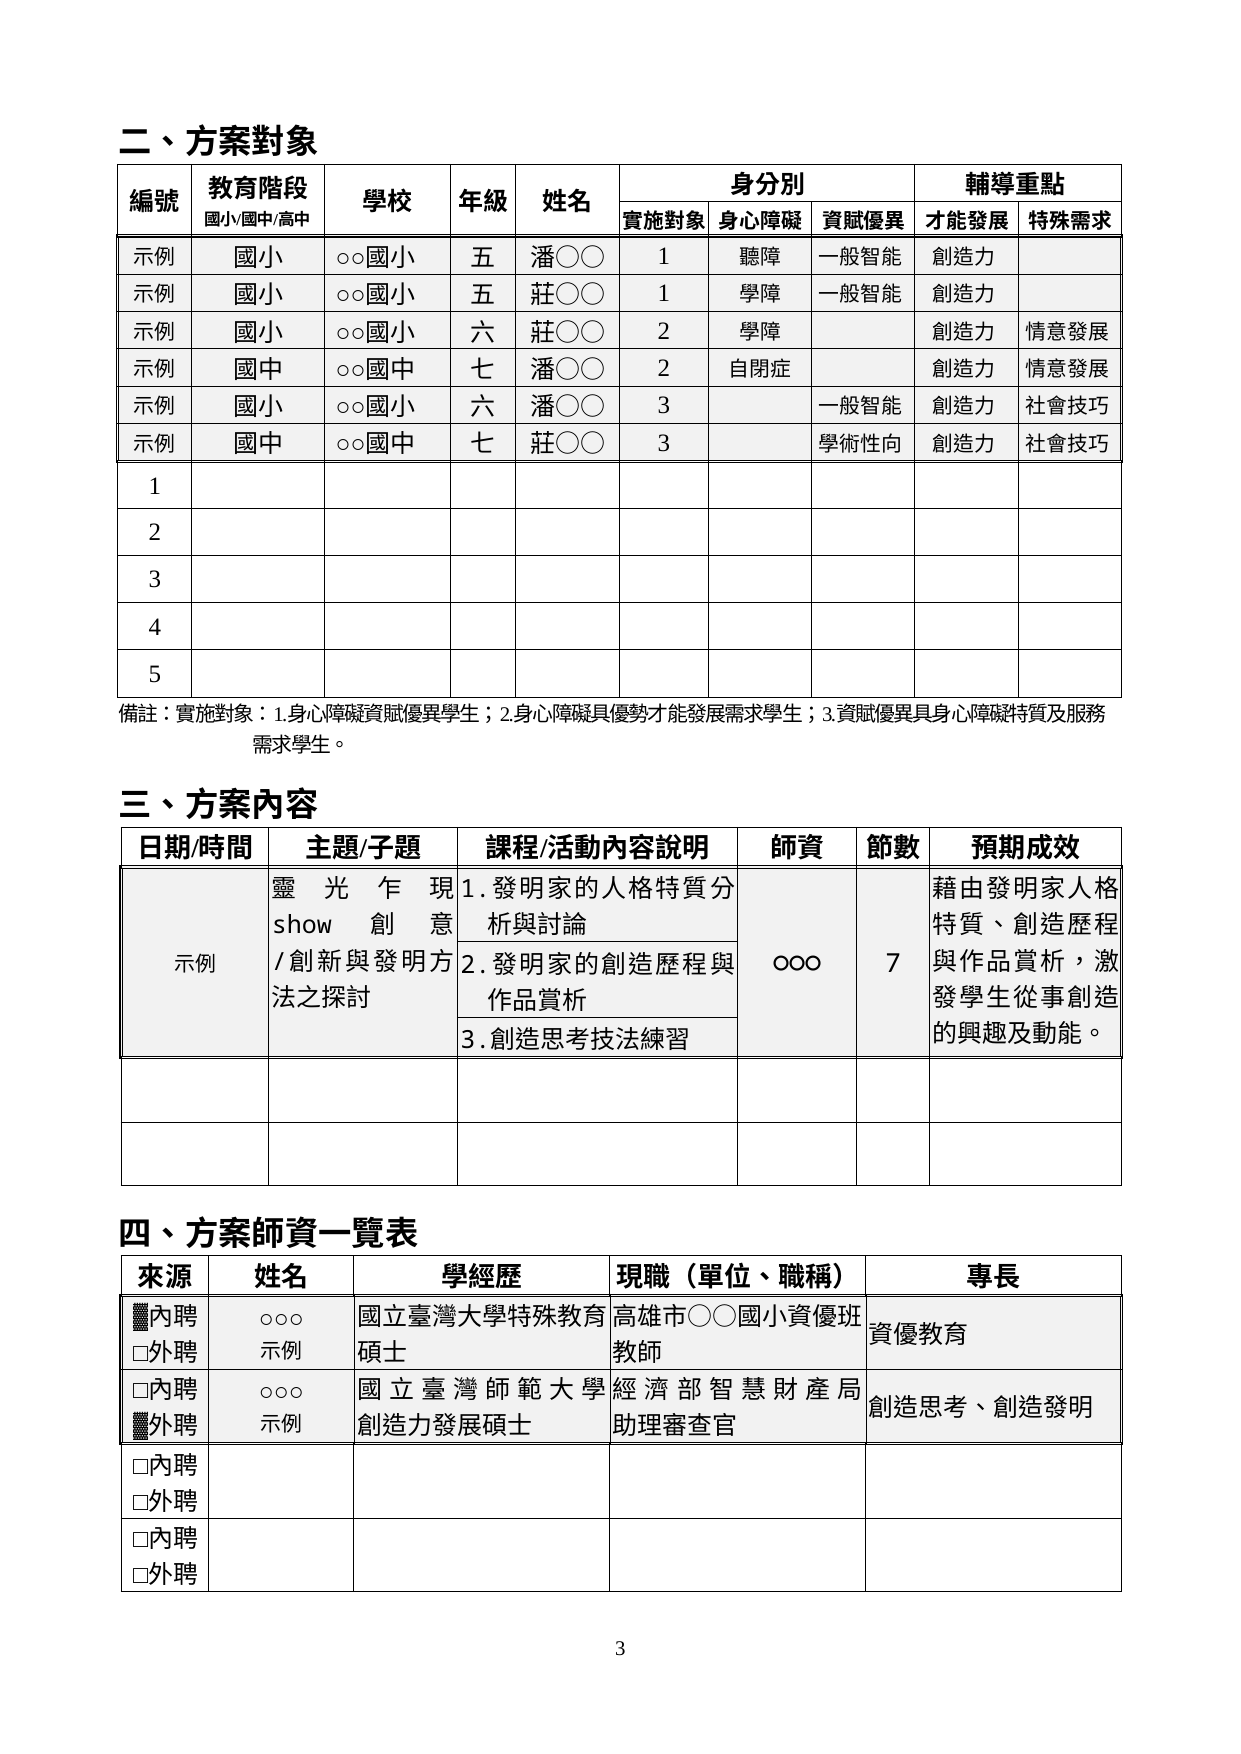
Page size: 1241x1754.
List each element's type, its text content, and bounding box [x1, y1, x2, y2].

table_cell ○○國中 [325, 424, 450, 460]
table_cell 示例 [119, 424, 191, 460]
table_cell 六 [451, 312, 515, 348]
table_cell [325, 603, 450, 649]
table_cell 藉由發明家人格特質、創造歷程與作品賞析，激發學生從事創造的興趣及動能。 [930, 869, 1120, 1056]
table_cell [451, 463, 515, 507]
table_cell [325, 509, 450, 555]
table_cell 莊○○ [516, 275, 619, 311]
table_cell [620, 463, 708, 507]
table_cell [451, 650, 515, 697]
table_cell 3 [620, 387, 708, 423]
table_cell □內聘 ▓外聘 [123, 1370, 208, 1442]
table_cell [1019, 509, 1121, 555]
table_cell 3.創造思考技法練習 [458, 1018, 737, 1056]
table_cell 創造力 [915, 238, 1018, 274]
table_cell [209, 1519, 353, 1591]
table_cell [812, 556, 914, 602]
table_cell [458, 1059, 737, 1122]
table_header 教育階段 國小/國中/高中 [192, 165, 324, 234]
table_cell [451, 509, 515, 555]
table_cell [209, 1445, 353, 1518]
table_cell 2 [620, 312, 708, 348]
table_cell [192, 463, 324, 507]
table_cell 國中 [192, 349, 324, 386]
table_cell [620, 556, 708, 602]
table_cell [915, 556, 1018, 602]
table_cell 莊○○ [516, 312, 619, 348]
table_cell 聽障 [709, 238, 811, 274]
table_cell 資賦優異 [812, 202, 914, 234]
table_cell 創造力 [915, 275, 1018, 311]
table_header 來源 [122, 1256, 208, 1293]
table_cell 七 [451, 424, 515, 460]
table_cell [738, 1059, 856, 1122]
table_cell [620, 603, 708, 649]
table_cell [1019, 650, 1121, 697]
table_cell [812, 463, 914, 507]
table_cell 創造力 [915, 349, 1018, 386]
table_cell [709, 556, 811, 602]
table_cell ○○○ 示例 [209, 1297, 354, 1369]
table_cell [1019, 603, 1121, 649]
table_cell [1019, 238, 1120, 274]
table_header 日期/時間 [122, 828, 268, 865]
table_cell [709, 387, 811, 423]
table_cell 六 [451, 387, 515, 423]
table_cell 1 [620, 238, 708, 274]
text 三、方案內容 [118, 777, 1122, 827]
table_cell 學障 [709, 312, 811, 348]
table_cell [709, 650, 811, 697]
table_cell ○○國中 [325, 349, 450, 386]
table_cell [915, 509, 1018, 555]
table_cell 實施對象 [620, 202, 708, 234]
table_cell ○○國小 [325, 275, 450, 311]
table_cell [354, 1445, 609, 1518]
table_cell [915, 463, 1018, 507]
table_cell 潘○○ [516, 238, 619, 274]
table_cell [620, 509, 708, 555]
table_cell [709, 509, 811, 555]
table_cell [738, 1123, 856, 1185]
text 四、方案師資一覽表 [118, 1205, 1122, 1255]
table_cell 自閉症 [709, 349, 811, 386]
table_header 年級 [451, 165, 515, 234]
table_cell 潘○○ [516, 387, 619, 423]
table_cell [866, 1445, 1121, 1518]
table_cell 一般智能 [812, 238, 914, 274]
table_cell [866, 1519, 1121, 1591]
table_cell [610, 1445, 865, 1518]
table_header 預期成效 [930, 828, 1121, 865]
table_cell [516, 556, 619, 602]
table_cell 7 [857, 869, 929, 1056]
table_cell [122, 1059, 268, 1122]
table_cell 4 [118, 603, 191, 649]
table_cell 社會技巧 [1019, 387, 1120, 423]
table_cell 2.發明家的創造歷程與作品賞析 [458, 942, 737, 1017]
table_header 姓名 [516, 165, 619, 234]
table_cell 2 [118, 509, 191, 555]
table_cell 莊○○ [516, 424, 619, 460]
table_cell 國小 [192, 312, 324, 348]
table_header 節數 [857, 828, 929, 865]
table_cell [451, 556, 515, 602]
table_header 姓名 [209, 1256, 353, 1293]
table_cell 示例 [123, 869, 268, 1056]
table_cell [325, 556, 450, 602]
table_cell 學術性向 [812, 424, 914, 460]
table_header 編號 [118, 165, 191, 234]
table_cell [192, 509, 324, 555]
table_cell 3 [620, 424, 708, 460]
table_header 學經歷 [354, 1256, 609, 1293]
table_cell ○○國小 [325, 238, 450, 274]
table_cell 5 [118, 650, 191, 697]
table_cell [812, 603, 914, 649]
table_cell [620, 650, 708, 697]
table_cell 創造力 [915, 312, 1018, 348]
table_cell [709, 463, 811, 507]
table_cell 示例 [119, 312, 191, 348]
table_cell [1019, 556, 1121, 602]
table_cell 示例 [119, 275, 191, 311]
table_cell [325, 463, 450, 507]
table_cell □內聘 □外聘 [122, 1445, 208, 1518]
table_cell 示例 [119, 238, 191, 274]
table_header 專長 [866, 1256, 1121, 1293]
table_cell 特殊需求 [1019, 202, 1121, 234]
table_cell 情意發展 [1019, 312, 1120, 348]
table_cell 社會技巧 [1019, 424, 1120, 460]
table_cell 1 [118, 463, 191, 507]
table_cell [192, 650, 324, 697]
table_cell [812, 312, 914, 348]
table_cell 創造思考、創造發明 [867, 1370, 1120, 1442]
table_cell [516, 603, 619, 649]
table_cell 國中 [192, 424, 324, 460]
table_cell [610, 1519, 865, 1591]
text 二、方案對象 [118, 114, 1122, 164]
table_cell [192, 603, 324, 649]
table_cell [930, 1123, 1121, 1185]
table_cell 七 [451, 349, 515, 386]
table_cell 國小 [192, 387, 324, 423]
table_cell [812, 349, 914, 386]
table_cell 示例 [119, 349, 191, 386]
table_cell [915, 603, 1018, 649]
table_header 學校 [325, 165, 450, 234]
table_cell 潘○○ [516, 349, 619, 386]
table_cell 五 [451, 238, 515, 274]
table_header 現職（單位、職稱） [610, 1256, 865, 1293]
table_cell [325, 650, 450, 697]
table_cell [915, 650, 1018, 697]
table_cell 國立臺灣大學特殊教育碩士 [355, 1297, 610, 1369]
table_header 身分別 [620, 165, 914, 201]
table_cell ▓內聘 □外聘 [123, 1297, 208, 1369]
table_cell 創造力 [915, 424, 1018, 460]
table_cell [1019, 463, 1121, 507]
table_header 輔導重點 [915, 165, 1121, 201]
table_cell [930, 1059, 1121, 1122]
table_cell [709, 603, 811, 649]
table_cell 學障 [709, 275, 811, 311]
table_cell ○○○ [738, 869, 856, 1056]
table_cell 國小 [192, 238, 324, 274]
table_cell 身心障礙 [709, 202, 811, 234]
table_cell [354, 1519, 609, 1591]
table_cell [192, 556, 324, 602]
table_cell 2 [620, 349, 708, 386]
table_cell 1 [620, 275, 708, 311]
text 備註：實施對象：1.身心障礙資賦優異學生；2.身心障礙具優勢才能發展需求學生；3.資賦優異具身心障礙特質及服務需求學生。 [118, 698, 1122, 758]
table_cell 創造力 [915, 387, 1018, 423]
table_cell [812, 650, 914, 697]
table_cell ○○國小 [325, 387, 450, 423]
table_cell 示例 [119, 387, 191, 423]
table_cell ○○○ 示例 [209, 1370, 354, 1442]
table_cell 情意發展 [1019, 349, 1120, 386]
table_cell [269, 1059, 457, 1122]
table_cell 高雄市○○國小資優班教師 [611, 1297, 866, 1369]
table_cell 國小 [192, 275, 324, 311]
table_cell □內聘 □外聘 [122, 1519, 208, 1591]
table_cell [709, 424, 811, 460]
table_cell 資優教育 [867, 1297, 1120, 1369]
table_cell 靈光乍現 show創意 /創新與發明方法之探討 [269, 869, 457, 1056]
table_cell [812, 509, 914, 555]
table_header 主題/子題 [269, 828, 457, 865]
table_cell [122, 1123, 268, 1185]
table_cell [516, 463, 619, 507]
table_cell 五 [451, 275, 515, 311]
table_cell [857, 1059, 929, 1122]
table_cell ○○國小 [325, 312, 450, 348]
table_cell 一般智能 [812, 275, 914, 311]
table_cell 一般智能 [812, 387, 914, 423]
table_cell [516, 650, 619, 697]
table_cell 國立臺灣師範大學 創造力發展碩士 [355, 1370, 610, 1442]
table_cell 3 [118, 556, 191, 602]
table_cell 1.發明家的人格特質分析與討論 [458, 869, 737, 941]
table_cell [857, 1123, 929, 1185]
table_header 師資 [738, 828, 856, 865]
table_cell [269, 1123, 457, 1185]
table_cell [516, 509, 619, 555]
table_cell 才能發展 [915, 202, 1018, 234]
table_header 課程/活動內容說明 [458, 828, 737, 865]
table_cell [451, 603, 515, 649]
table_cell [1019, 275, 1120, 311]
table_cell 經濟部智慧財產局 助理審查官 [611, 1370, 866, 1442]
table_cell [458, 1123, 737, 1185]
